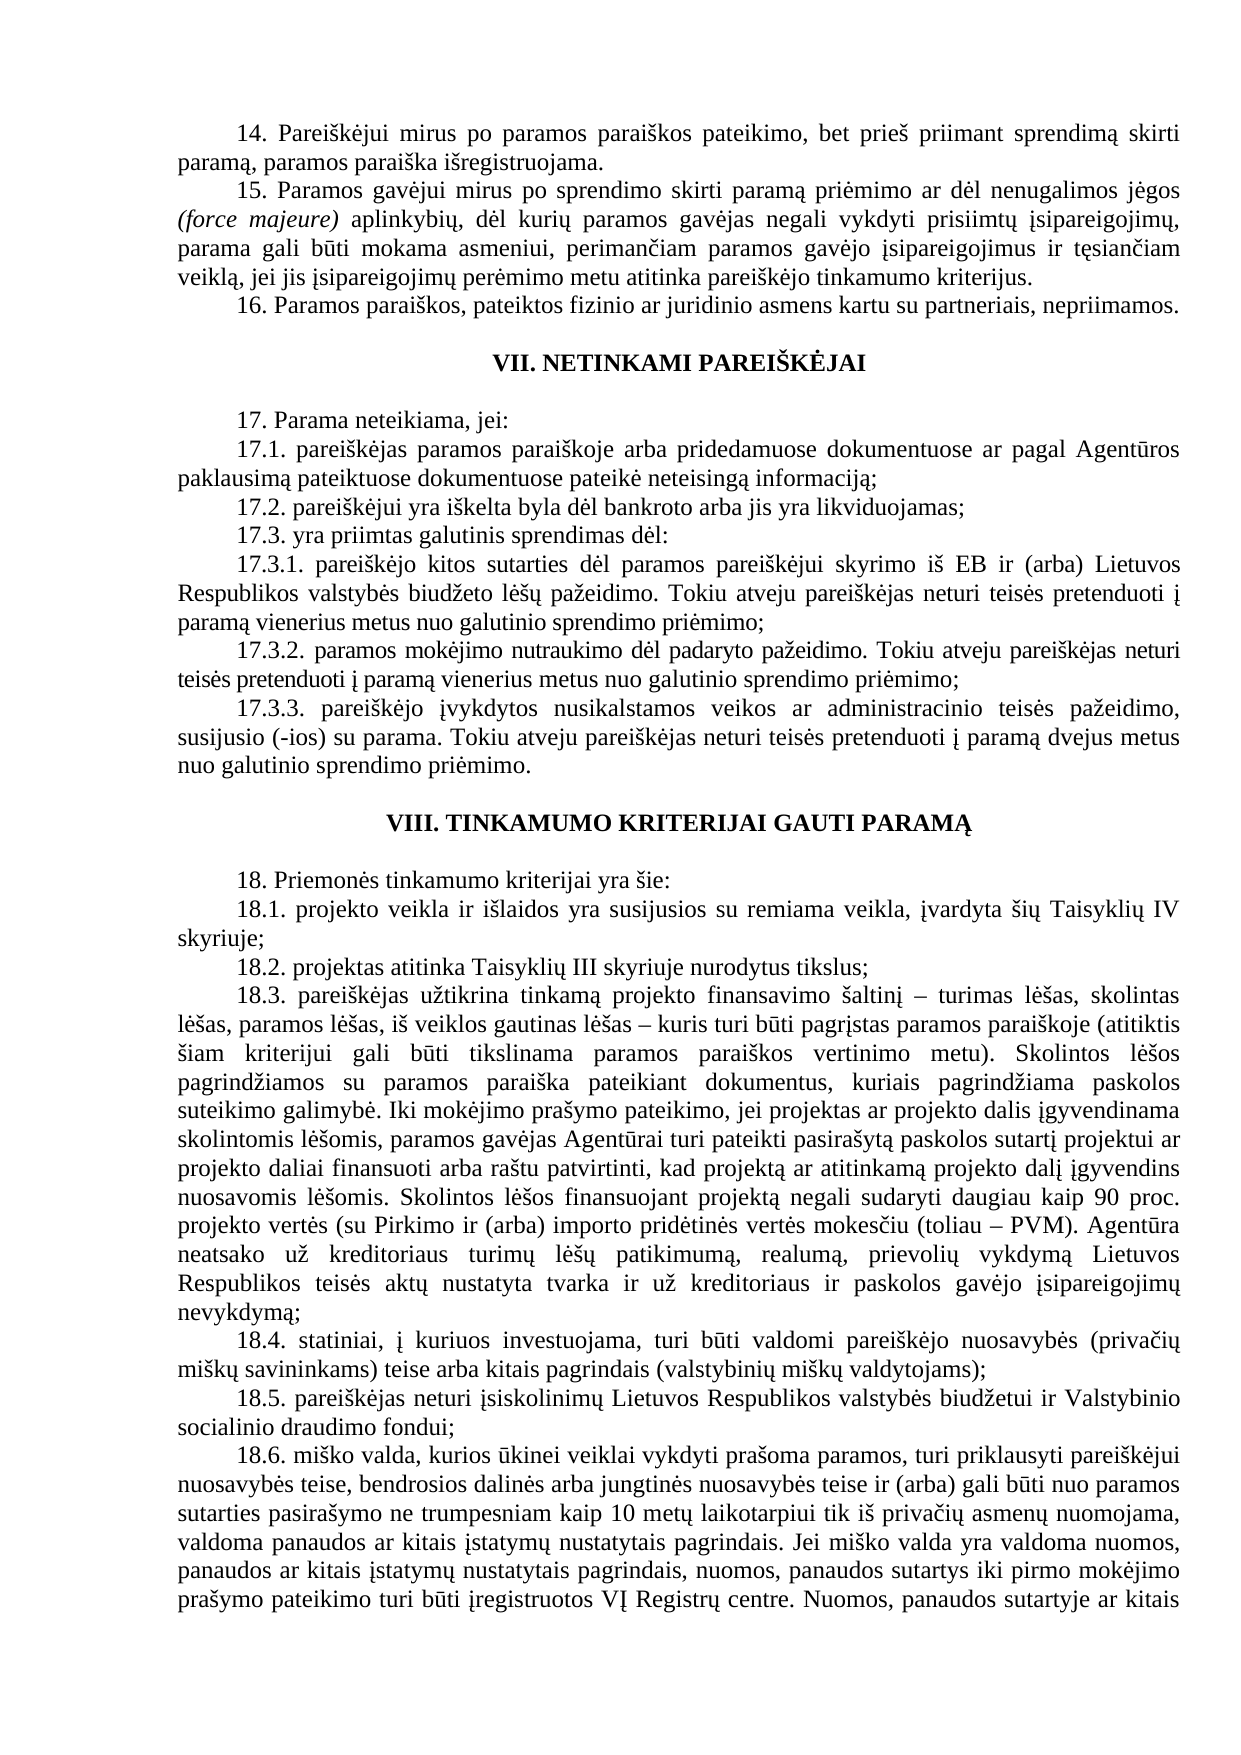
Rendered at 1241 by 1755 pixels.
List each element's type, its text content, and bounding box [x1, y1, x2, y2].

text 18.2. projektas atitinka Taisyklių III skyriuje nurodytus tikslus; [177, 952, 1181, 981]
text 18.1. projekto veikla ir išlaidos yra susijusios su remiama veikla, įvardyta šių Taisyklių IV skyriuje; [177, 894, 1181, 952]
text 17.3.1. pareiškėjo kitos sutarties dėl paramos pareiškėjui skyrimo iš EB ir (arba) Lietuvos Respublikos valstybės biudžeto lėšų pažeidimo. Tokiu atveju pareiškėjas neturi teisės pretenduoti į paramą vienerius metus nuo galutinio sprendimo priėmimo; [177, 549, 1181, 636]
text VIII. TINKAMUMO KRITERIJAI GAUTI PARAMĄ [177, 808, 1181, 837]
text 17.1. pareiškėjas paramos paraiškoje arba pridedamuose dokumentuose ar pagal Agentūros paklausimą pateiktuose dokumentuose pateikė neteisingą informaciją; [177, 434, 1181, 492]
text 14. Pareiškėjui mirus po paramos paraiškos pateikimo, bet prieš priimant sprendimą skirti paramą, paramos paraiška išregistruojama. [177, 118, 1181, 176]
text 17.3.3. pareiškėjo įvykdytos nusikalstamos veikos ar administracinio teisės pažeidimo, susijusio (-ios) su parama. Tokiu atveju pareiškėjas neturi teisės pretenduoti į paramą dvejus metus nuo galutinio sprendimo priėmimo. [177, 693, 1181, 779]
text 18.3. pareiškėjas užtikrina tinkamą projekto finansavimo šaltinį – turimas lėšas, skolintas lėšas, paramos lėšas, iš veiklos gautinas lėšas – kuris turi būti pagrįstas paramos paraiškoje (atitiktis šiam kriterijui gali būti tikslinama paramos paraiškos vertinimo metu). Skolintos lėšos pagrindžiamos su paramos paraiška pateikiant dokumentus, kuriais pagrindžiama paskolos suteikimo galimybė. Iki mokėjimo prašymo pateikimo, jei projektas ar projekto dalis įgyvendinama skolintomis lėšomis, paramos gavėjas Agentūrai turi pateikti pasirašytą paskolos sutartį projektui ar projekto daliai finansuoti arba raštu patvirtinti, kad projektą ar atitinkamą projekto dalį įgyvendins nuosavomis lėšomis. Skolintos lėšos finansuojant projektą negali sudaryti daugiau kaip 90 proc. projekto vertės (su Pirkimo ir (arba) importo pridėtinės vertės mokesčiu (toliau – PVM). Agentūra neatsako už kreditoriaus turimų lėšų patikimumą, realumą, prievolių vykdymą Lietuvos Respublikos teisės aktų nustatyta tvarka ir už kreditoriaus ir paskolos gavėjo įsipareigojimų nevykdymą; [177, 981, 1181, 1326]
text 18.4. statiniai, į kuriuos investuojama, turi būti valdomi pareiškėjo nuosavybės (privačių miškų savininkams) teise arba kitais pagrindais (valstybinių miškų valdytojams); [177, 1326, 1181, 1383]
text 17.2. pareiškėjui yra iškelta byla dėl bankroto arba jis yra likviduojamas; [177, 492, 1181, 521]
text 18. Priemonės tinkamumo kriterijai yra šie: [177, 866, 1181, 894]
text 15. Paramos gavėjui mirus po sprendimo skirti paramą priėmimo ar dėl nenugalimos jėgos (force majeure) aplinkybių, dėl kurių paramos gavėjas negali vykdyti prisiimtų įsipareigojimų, parama gali būti mokama asmeniui, perimančiam paramos gavėjo įsipareigojimus ir tęsiančiam veiklą, jei jis įsipareigojimų perėmimo metu atitinka pareiškėjo tinkamumo kriterijus. [177, 176, 1181, 291]
text 17.3. yra priimtas galutinis sprendimas dėl: [177, 521, 1181, 549]
text 18.5. pareiškėjas neturi įsiskolinimų Lietuvos Respublikos valstybės biudžetui ir Valstybinio socialinio draudimo fondui; [177, 1383, 1181, 1441]
text VII. NETINKAMI PAREIŠKĖJAI [177, 348, 1181, 377]
text 17. Parama neteikiama, jei: [177, 406, 1181, 434]
text 18.6. miško valda, kurios ūkinei veiklai vykdyti prašoma paramos, turi priklausyti pareiškėjui nuosavybės teise, bendrosios dalinės arba jungtinės nuosavybės teise ir (arba) gali būti nuo paramos sutarties pasirašymo ne trumpesniam kaip 10 metų laikotarpiui tik iš privačių asmenų nuomojama, valdoma panaudos ar kitais įstatymų nustatytais pagrindais. Jei miško valda yra valdoma nuomos, panaudos ar kitais įstatymų nustatytais pagrindais, nuomos, panaudos sutartys iki pirmo mokėjimo prašymo pateikimo turi būti įregistruotos VĮ Registrų centre. Nuomos, panaudos sutartyje ar kitais [177, 1441, 1181, 1613]
text 17.3.2. paramos mokėjimo nutraukimo dėl padaryto pažeidimo. Tokiu atveju pareiškėjas neturi teisės pretenduoti į paramą vienerius metus nuo galutinio sprendimo priėmimo; [177, 636, 1181, 693]
text 16. Paramos paraiškos, pateiktos fizinio ar juridinio asmens kartu su partneriais, nepriimamos. [177, 291, 1181, 319]
